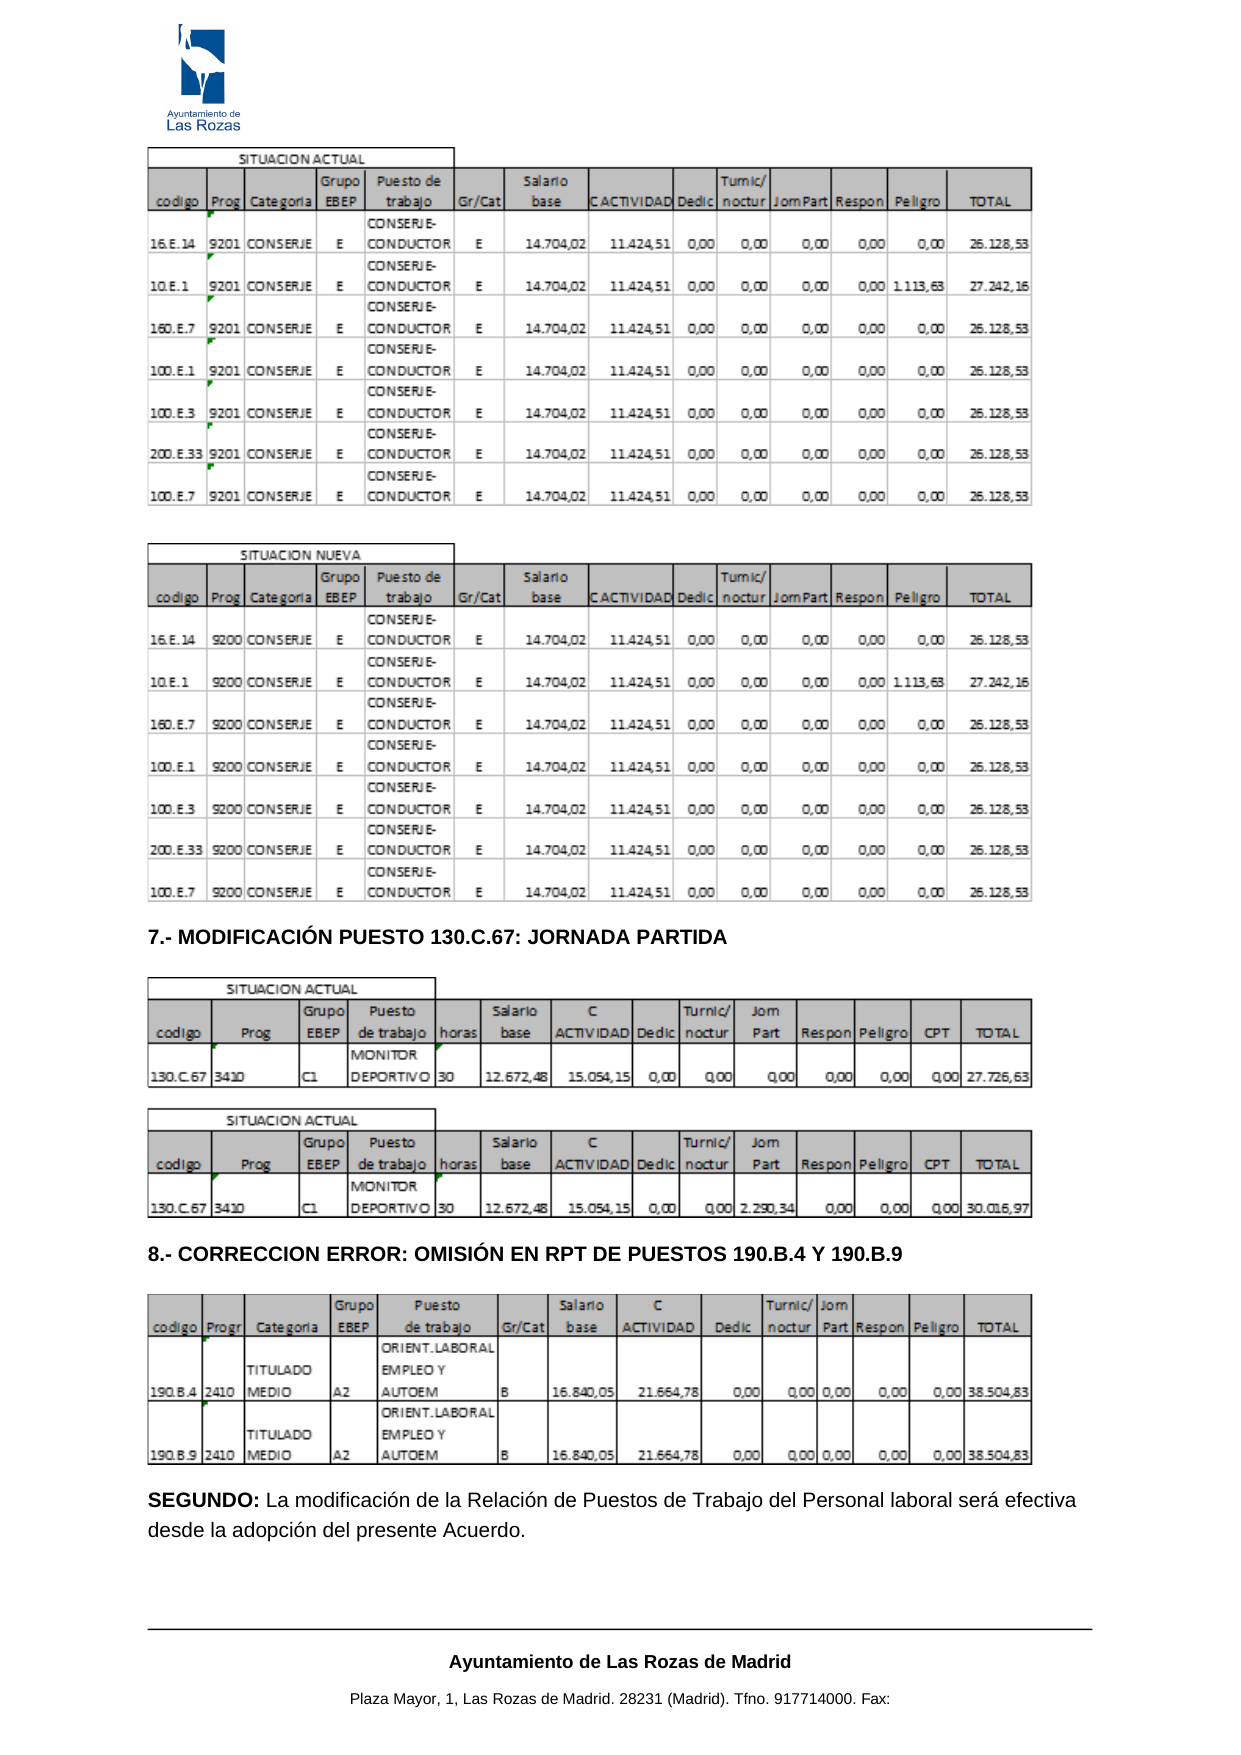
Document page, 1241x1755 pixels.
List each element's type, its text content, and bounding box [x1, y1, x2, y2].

text 8.- CORRECCION ERROR: OMISIÓN EN RPT DE PUESTOS 190.B.4 Y 190.B.9 [148, 1242, 1134, 1266]
text 7.- MODIFICACIÓN PUESTO 130.C.67: JORNADA PARTIDA [148, 925, 1134, 949]
text SEGUNDO: La modificación de la Relación de Puestos de Trabajo del Personal laboral será efectiva desde la adopción del presente Acuerdo. [148, 1488, 1089, 1541]
